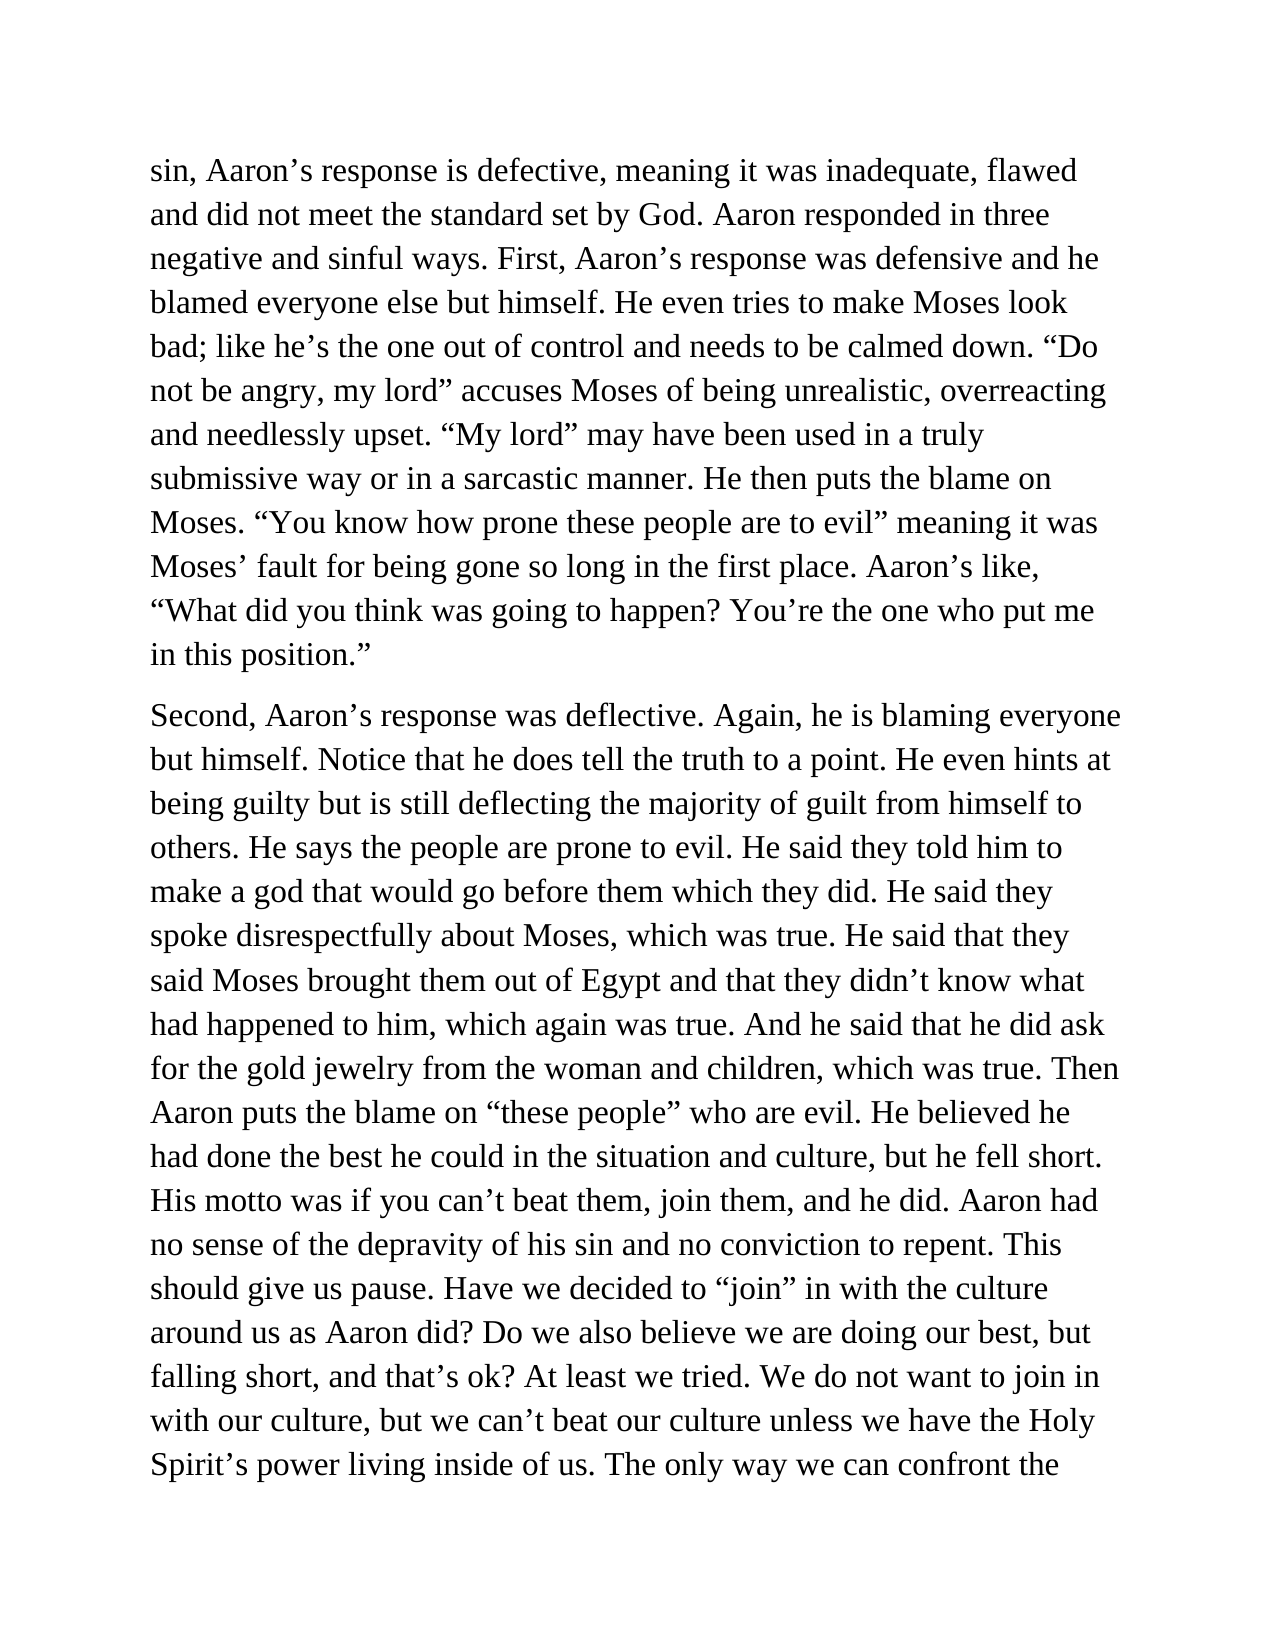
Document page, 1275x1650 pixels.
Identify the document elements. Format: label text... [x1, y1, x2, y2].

text Second, Aaron’s response was deflective. Again, he is blaming everyone but himself. Notice that he does tell the truth to a point. He even hints at being guilty but is still deflecting the majority of guilt from himself to others. He says the people are prone to evil. He said they told him to make a god that would go before them which they did. He said they spoke disrespectfully about Moses, which was true. He said that they said Moses brought them out of Egypt and that they didn’t know what had happened to him, which again was true. And he said that he did ask for the gold jewelry from the woman and children, which was true. Then Aaron puts the blame on “these people” who are evil. He believed he had done the best he could in the situation and culture, but he fell short. His motto was if you can’t beat them, join them, and he did. Aaron had no sense of the depravity of his sin and no conviction to repent. This should give us pause. Have we decided to “join” in with the culture around us as Aaron did? Do we also believe we are doing our best, but falling short, and that’s ok? At least we tried. We do not want to join in with our culture, but we can’t beat our culture unless we have the Holy Spirit’s power living inside of us. The only way we can confront the [150, 695, 1125, 1483]
text sin, Aaron’s response is defective, meaning it was inadequate, flawed and did not meet the standard set by God. Aaron responded in three negative and sinful ways. First, Aaron’s response was defensive and he blamed everyone else but himself. He even tries to make Moses look bad; like he’s the one out of control and needs to be calmed down. “Do not be angry, my lord” accuses Moses of being unrealistic, overreacting and needlessly upset. “My lord” may have been used in a truly submissive way or in a sarcastic manner. He then puts the blame on Moses. “You know how prone these people are to evil” meaning it was Moses’ fault for being gone so long in the first place. Aaron’s like, “What did you think was going to happen? You’re the one who put me in this position.” [150, 150, 1125, 673]
